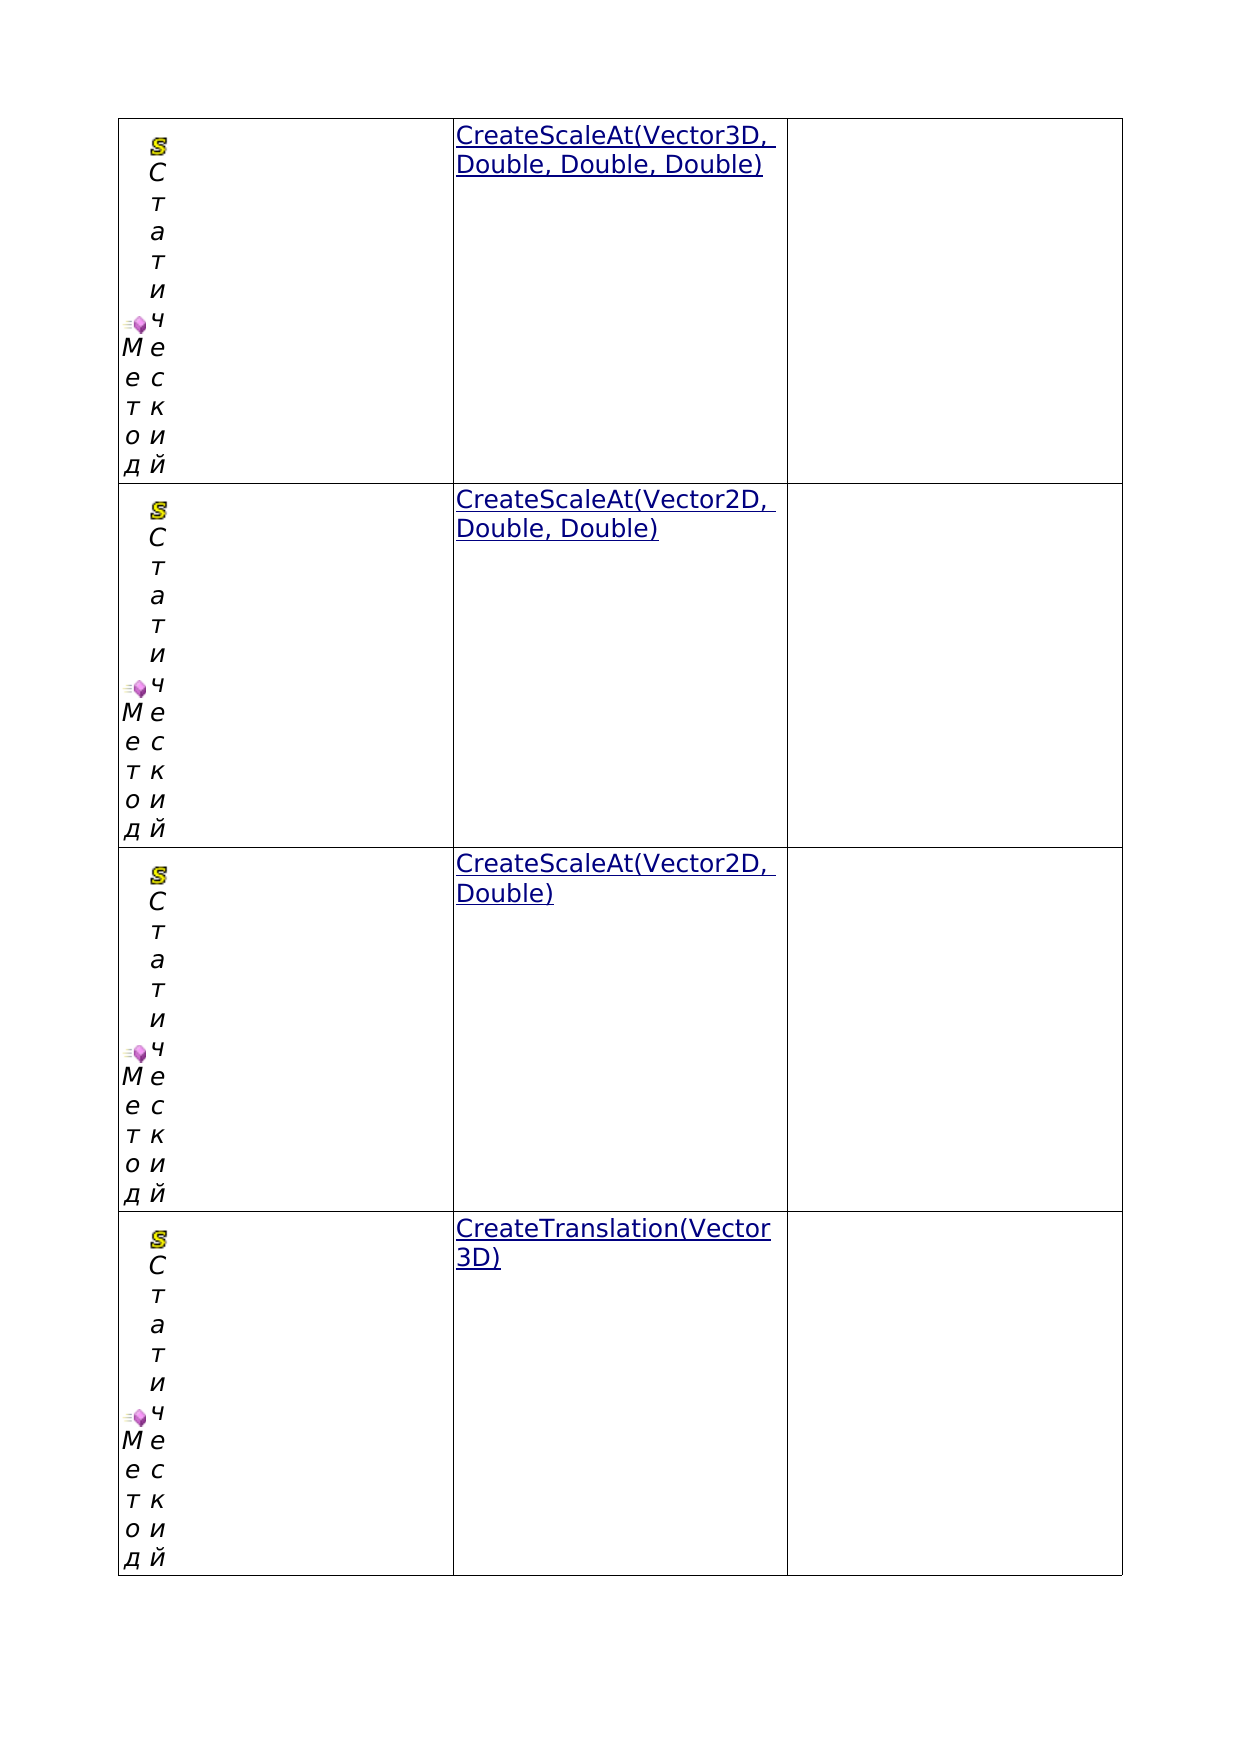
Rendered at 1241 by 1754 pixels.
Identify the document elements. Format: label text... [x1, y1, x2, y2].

table_cell [788, 848, 1122, 1211]
table_cell [119, 484, 453, 847]
table_cell [788, 119, 1122, 482]
table_cell CreateScaleAt(Vector3D, Double, Double, Double) [454, 119, 787, 482]
picture [146, 133, 172, 159]
picture [121, 1409, 146, 1427]
picture [146, 862, 172, 888]
picture [121, 1045, 146, 1063]
table_cell [119, 119, 453, 482]
table_cell CreateTranslation(Vector3D) [454, 1212, 787, 1575]
table_cell [788, 484, 1122, 847]
table_cell [119, 848, 453, 1211]
table_cell CreateScaleAt(Vector2D, Double) [454, 848, 787, 1211]
table_cell CreateScaleAt(Vector2D, Double, Double) [454, 484, 787, 847]
picture [146, 1226, 172, 1252]
picture [121, 316, 146, 334]
picture [146, 497, 172, 523]
table_cell [788, 1212, 1122, 1575]
table_cell [119, 1212, 453, 1575]
picture [121, 680, 146, 698]
